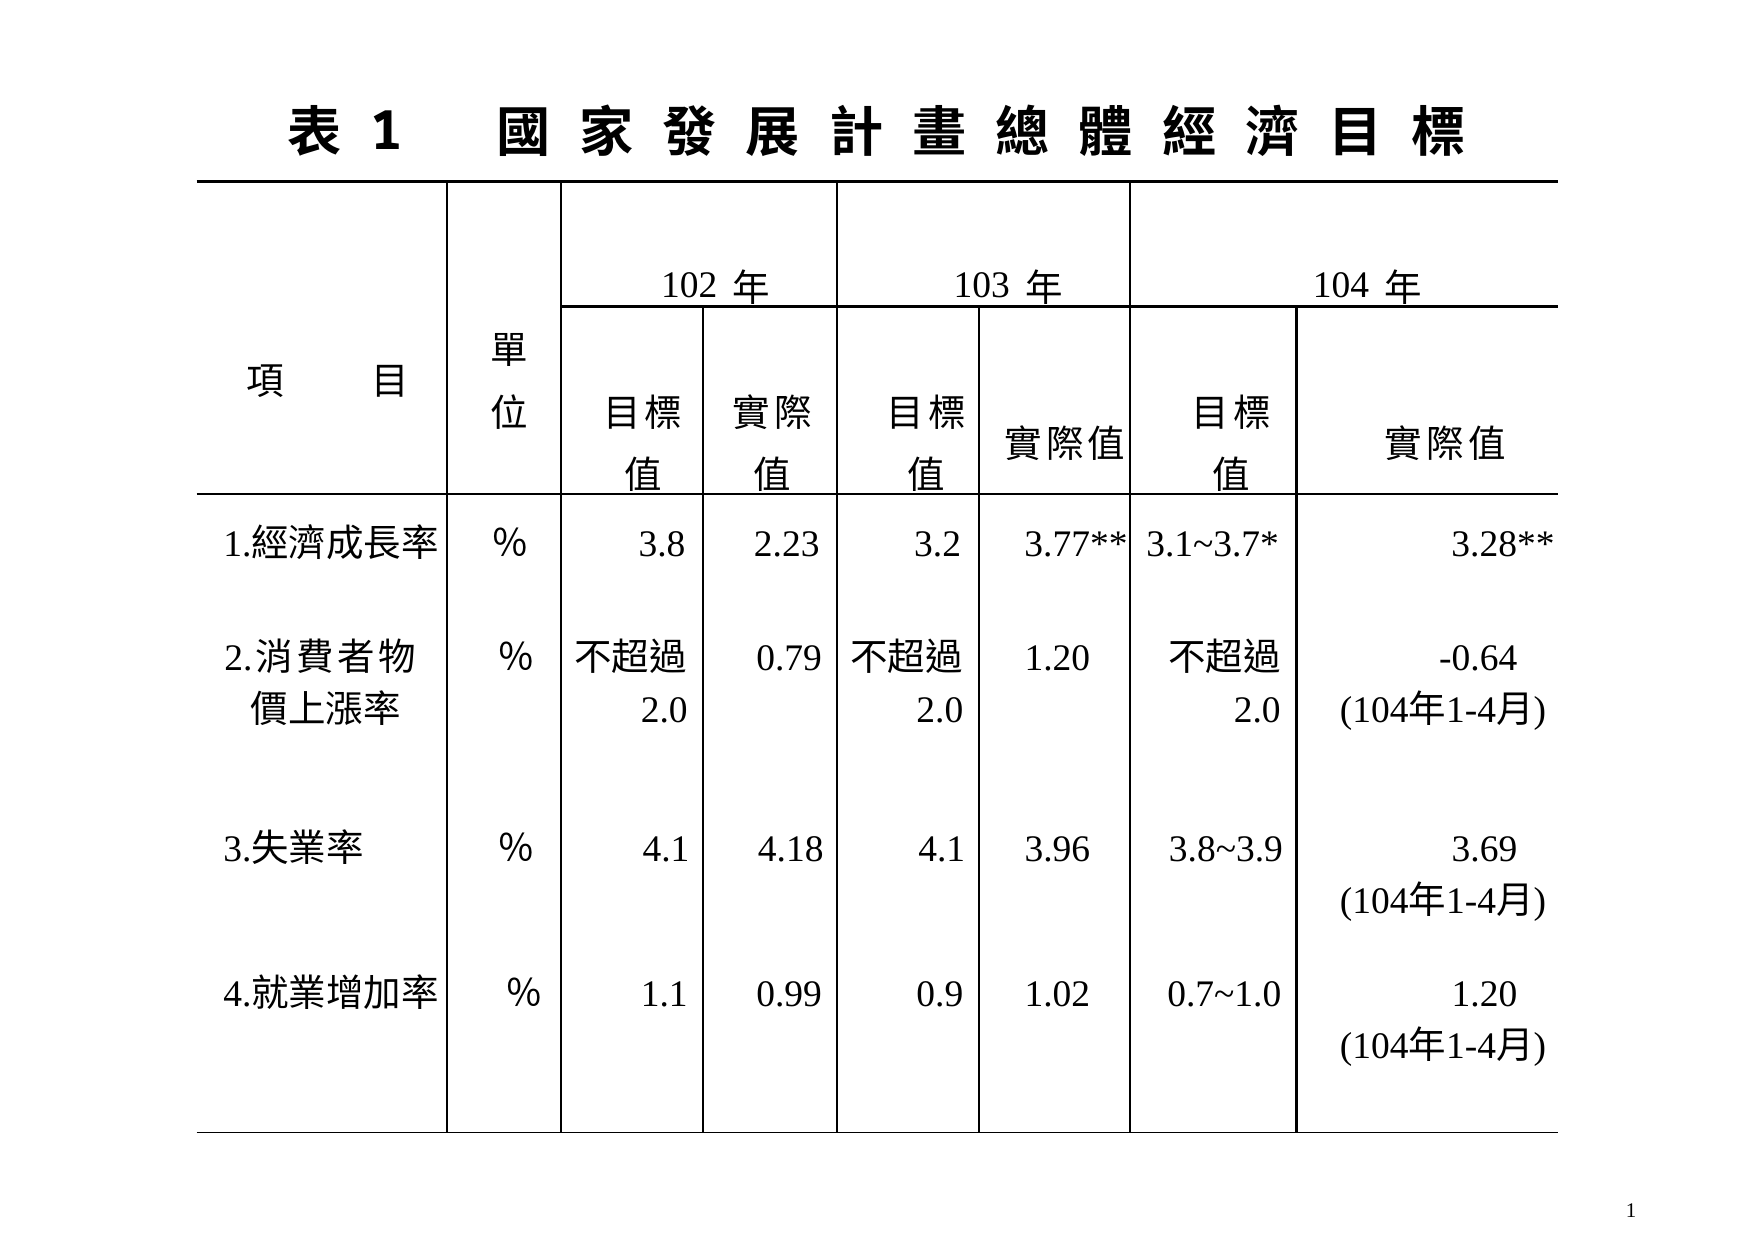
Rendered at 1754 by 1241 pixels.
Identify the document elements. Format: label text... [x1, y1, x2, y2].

table_cell ％ [448, 964, 560, 1132]
table_cell 不超過 2.0 [838, 628, 978, 820]
table_cell 實際值 [1298, 308, 1557, 493]
table_cell 0.99 [704, 964, 836, 1132]
table_header 104年 [1131, 183, 1557, 305]
table_cell ％ [448, 495, 560, 628]
table_cell 目標值 [1131, 308, 1295, 493]
table_cell 0.79 [704, 628, 836, 820]
table_cell 2.消費者物價上漲率 [197, 628, 446, 820]
table_cell 3.失業率 [197, 820, 446, 964]
table_cell 4.1 [838, 820, 978, 964]
table_cell 3.8~3.9 [1131, 820, 1295, 964]
table_header 項 目 [197, 183, 446, 493]
table_cell 不超過 2.0 [1131, 628, 1295, 820]
table_cell 目標值 [562, 308, 702, 493]
table_cell 3.69 (104年1-4月) [1298, 820, 1557, 964]
table_cell 實際值 [980, 308, 1129, 493]
table_cell ％ [448, 628, 560, 820]
table_cell 3.96 [980, 820, 1129, 964]
table_cell -0.64 (104年1-4月) [1298, 628, 1557, 820]
table_cell 1.1 [562, 964, 702, 1132]
table_cell 1.20 [980, 628, 1129, 820]
table_cell 4.1 [562, 820, 702, 964]
table_cell 3.1~3.7* [1131, 495, 1295, 628]
table_cell 1.20 (104年1-4月) [1298, 964, 1557, 1132]
table_cell 3.8 [562, 495, 702, 628]
table_header 103年 [838, 183, 1129, 305]
table_cell 目標值 [838, 308, 978, 493]
table_cell 1.02 [980, 964, 1129, 1132]
table_header 102年 [562, 183, 836, 305]
table_cell 3.28** [1298, 495, 1557, 628]
subtitle 表1 國家發展計畫總體經濟目標 [127, 55, 1627, 180]
table_cell 0.9 [838, 964, 978, 1132]
table_cell 2.23 [704, 495, 836, 628]
table_cell 不超過 2.0 [562, 628, 702, 820]
table_cell 1.經濟成長率 [197, 495, 446, 628]
table_header 單 位 [448, 183, 560, 493]
table_cell 0.7~1.0 [1131, 964, 1295, 1132]
table_cell 3.2 [838, 495, 978, 628]
table_cell 3.77** [980, 495, 1129, 628]
table_cell 4.就業增加率 [197, 964, 446, 1132]
table_cell 4.18 [704, 820, 836, 964]
table_cell 實際值 [704, 308, 836, 493]
table_cell ％ [448, 820, 560, 964]
